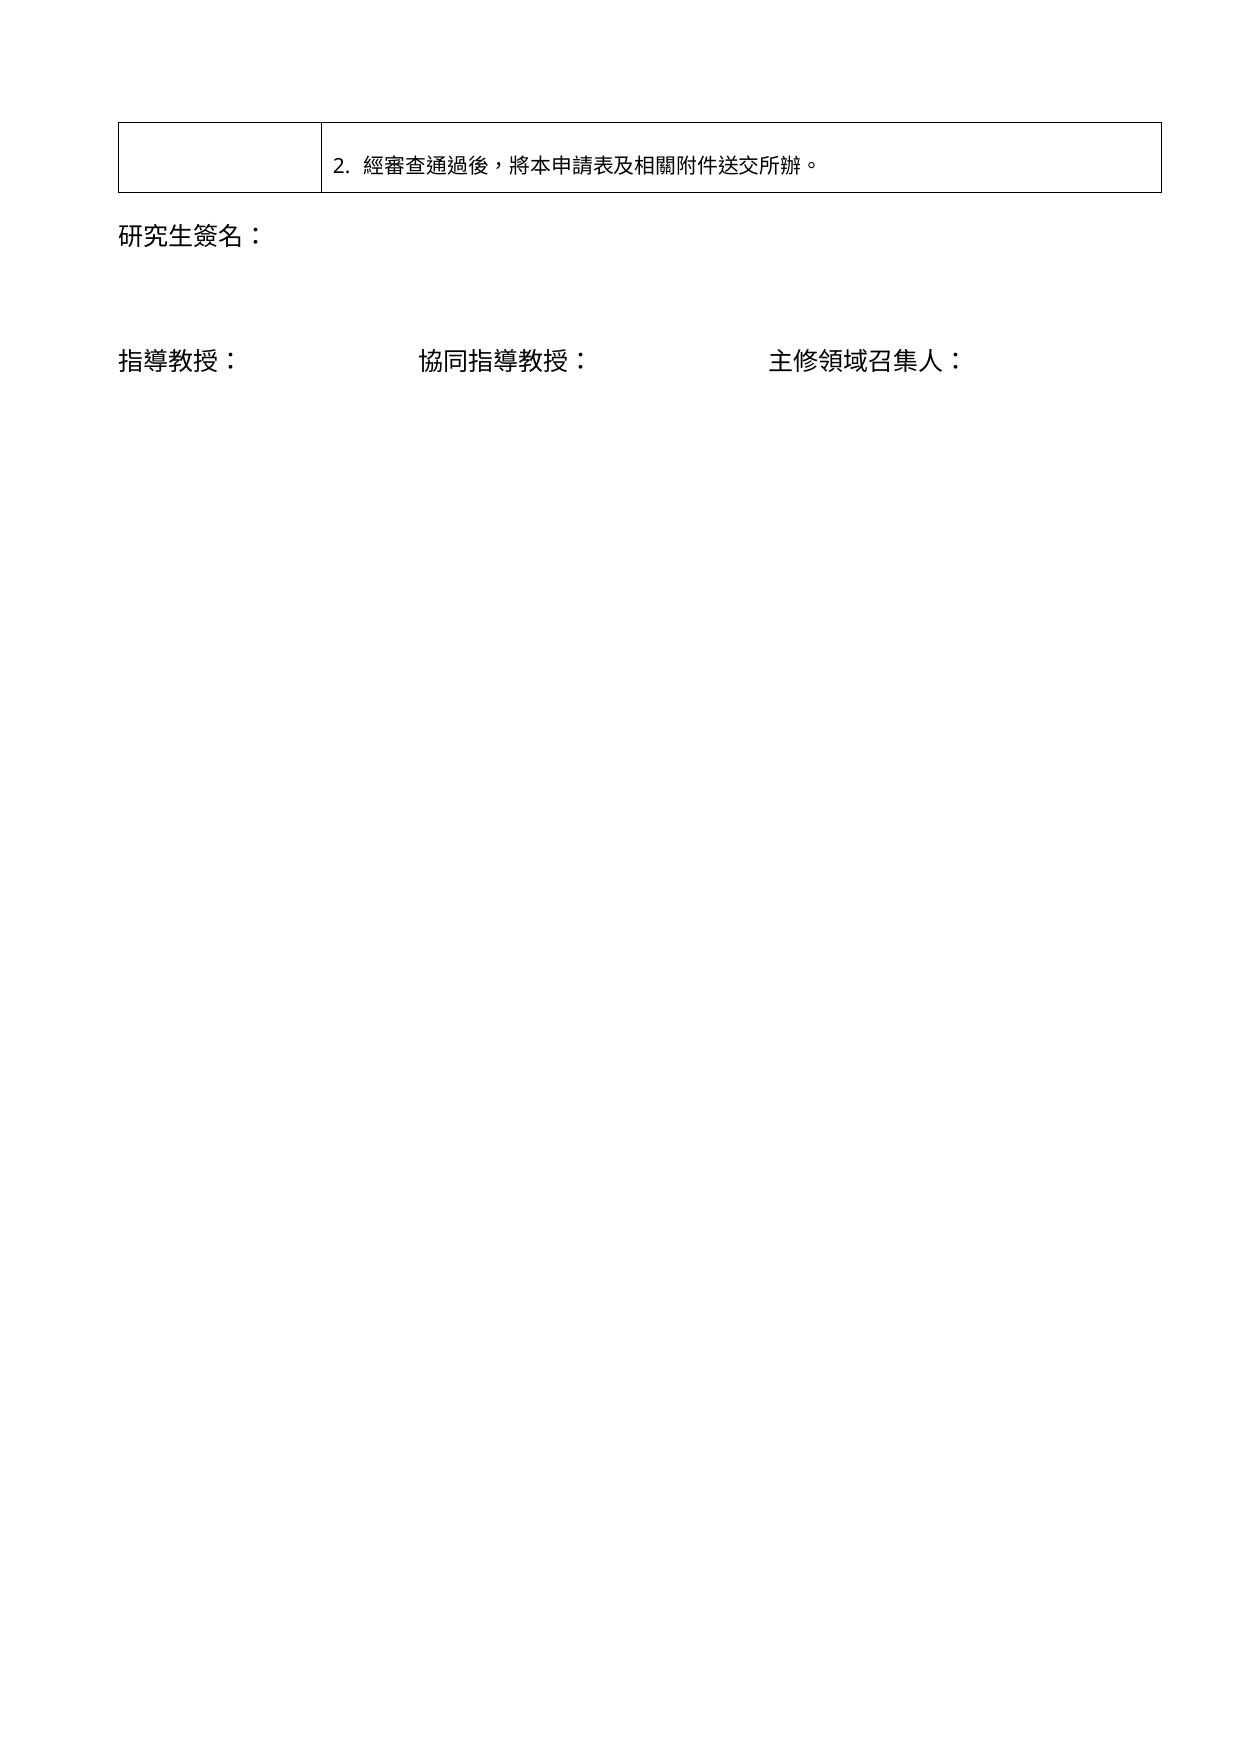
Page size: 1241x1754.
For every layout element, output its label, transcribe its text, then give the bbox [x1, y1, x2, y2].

text 研究生簽名： [118, 193, 1122, 256]
text 指導教授： 協同指導教授： 主修領域召集人： [118, 318, 1122, 381]
table_cell [119, 123, 321, 192]
table_cell 展演發表需經該生之指導教授、協同指導教授及主修領領域召集人審查，核准後方得執行。 經審查通過後，將本申請表及相關附件送交所辦。 [322, 123, 1161, 192]
